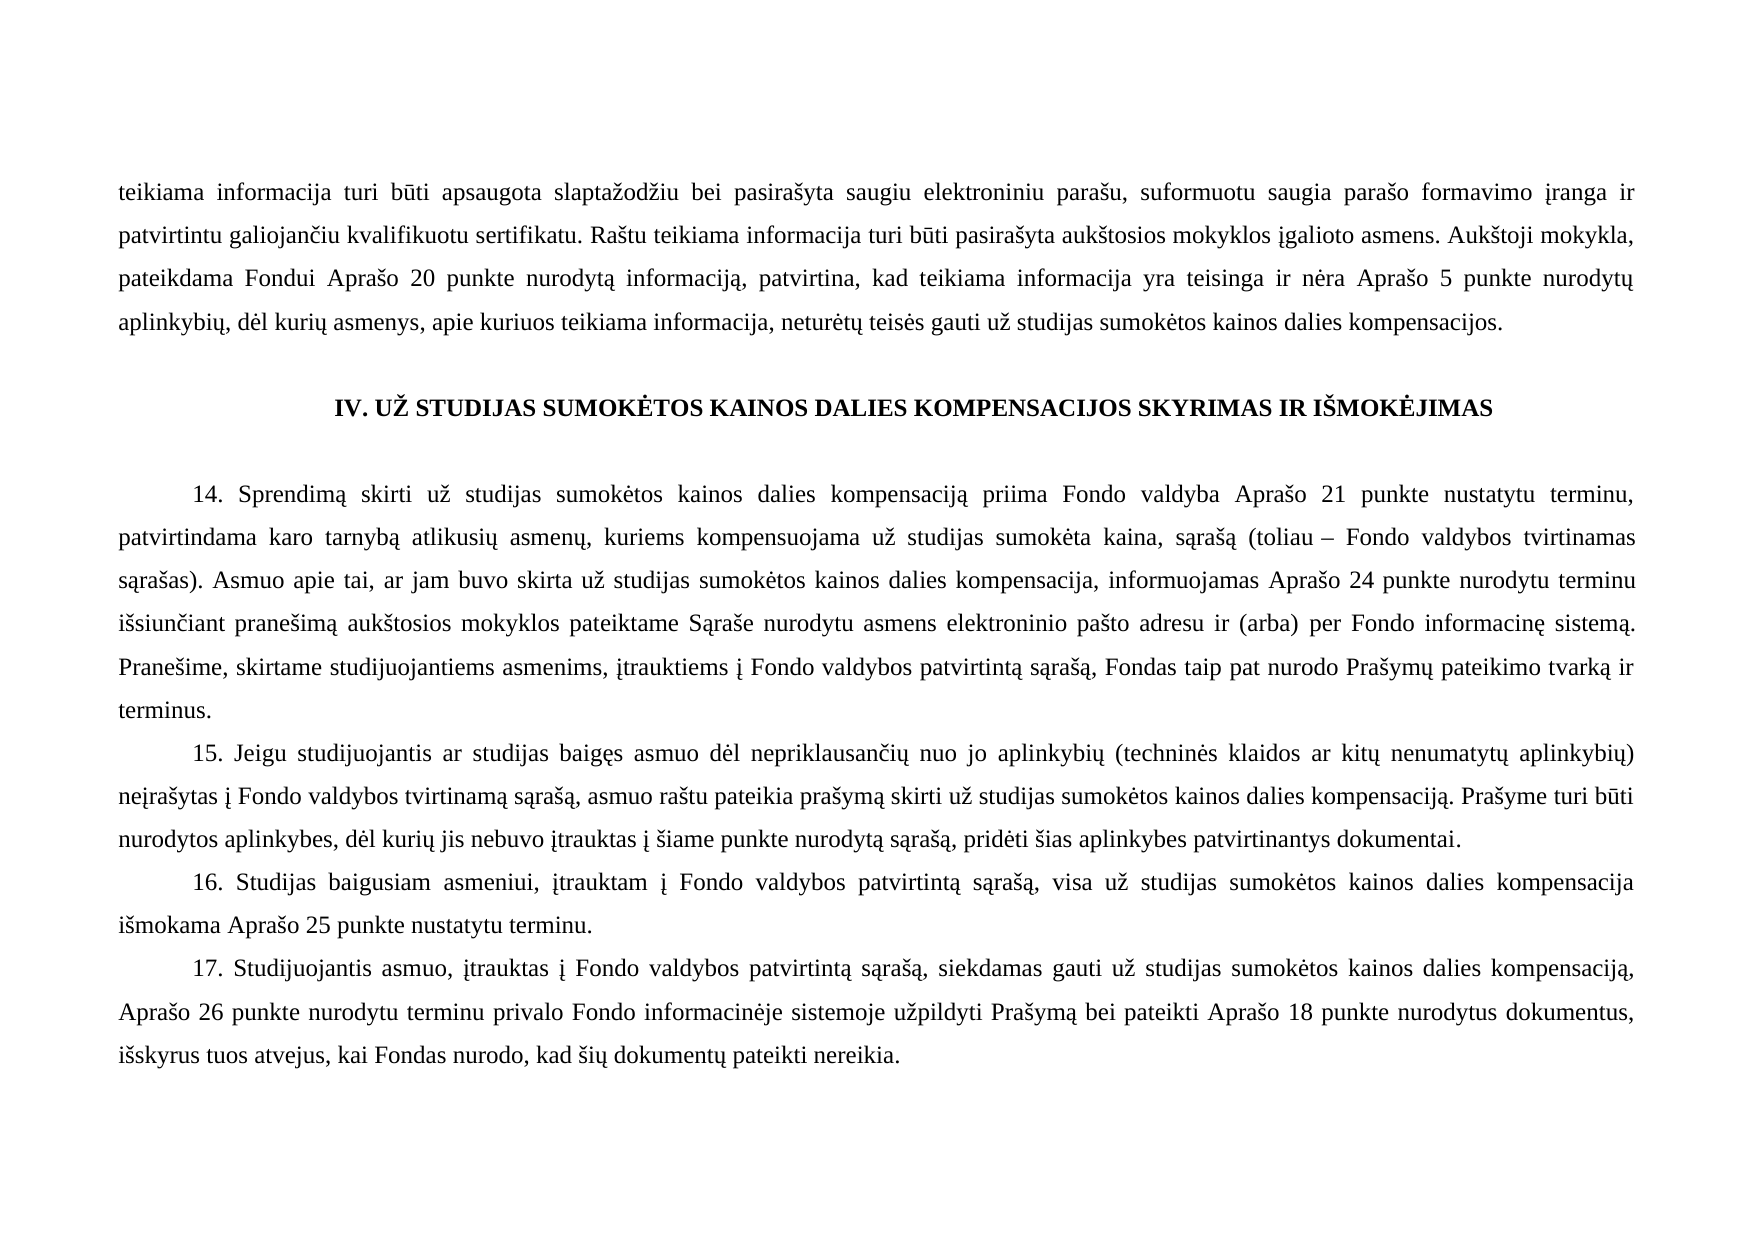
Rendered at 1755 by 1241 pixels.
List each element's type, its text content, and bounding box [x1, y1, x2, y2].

text 15. Jeigu studijuojantis ar studijas baigęs asmuo dėl nepriklausančių nuo jo aplinkybių (techninės klaidos ar kitų nenumatytų aplinkybių) neįrašytas į Fondo valdybos tvirtinamą sąrašą, asmuo raštu pateikia prašymą skirti už studijas sumokėtos kainos dalies kompensaciją. Prašyme turi būti nurodytos aplinkybes, dėl kurių jis nebuvo įtrauktas į šiame punkte nurodytą sąrašą, pridėti šias aplinkybes patvirtinantys dokumentai. [118, 738, 1636, 853]
text 14. Sprendimą skirti už studijas sumokėtos kainos dalies kompensaciją priima Fondo valdyba Aprašo 21 punkte nustatytu terminu, patvirtindama karo tarnybą atlikusių asmenų, kuriems kompensuojama už studijas sumokėta kaina, sąrašą (toliau – Fondo valdybos tvirtinamas sąrašas). Asmuo apie tai, ar jam buvo skirta už studijas sumokėtos kainos dalies kompensacija, informuojamas Aprašo 24 punkte nurodytu terminu išsiunčiant pranešimą aukštosios mokyklos pateiktame Sąraše nurodytu asmens elektroninio pašto adresu ir (arba) per Fondo informacinę sistemą. Pranešime, skirtame studijuojantiems asmenims, įtrauktiems į Fondo valdybos patvirtintą sąrašą, Fondas taip pat nurodo Prašymų pateikimo tvarką ir terminus. [118, 479, 1636, 723]
text 17. Studijuojantis asmuo, įtrauktas į Fondo valdybos patvirtintą sąrašą, siekdamas gauti už studijas sumokėtos kainos dalies kompensaciją, Aprašo 26 punkte nurodytu terminu privalo Fondo informacinėje sistemoje užpildyti Prašymą bei pateikti Aprašo 18 punkte nurodytus dokumentus, išskyrus tuos atvejus, kai Fondas nurodo, kad šių dokumentų pateikti nereikia. [118, 953, 1636, 1068]
text IV. Už studijas sumokėtos kainos dalies kompensacijos skyrimas ir išmokėjimas [118, 393, 1636, 422]
text 16. Studijas baigusiam asmeniui, įtrauktam į Fondo valdybos patvirtintą sąrašą, visa už studijas sumokėtos kainos dalies kompensacija išmokama Aprašo 25 punkte nustatytu terminu. [118, 867, 1636, 939]
text teikiama informacija turi būti apsaugota slaptažodžiu bei pasirašyta saugiu elektroniniu parašu, suformuotu saugia parašo formavimo įranga ir patvirtintu galiojančiu kvalifikuotu sertifikatu. Raštu teikiama informacija turi būti pasirašyta aukštosios mokyklos įgalioto asmens. Aukštoji mokykla, pateikdama Fondui Aprašo 20 punkte nurodytą informaciją, patvirtina, kad teikiama informacija yra teisinga ir nėra Aprašo 5 punkte nurodytų aplinkybių, dėl kurių asmenys, apie kuriuos teikiama informacija, neturėtų teisės gauti už studijas sumokėtos kainos dalies kompensacijos. [118, 177, 1636, 335]
